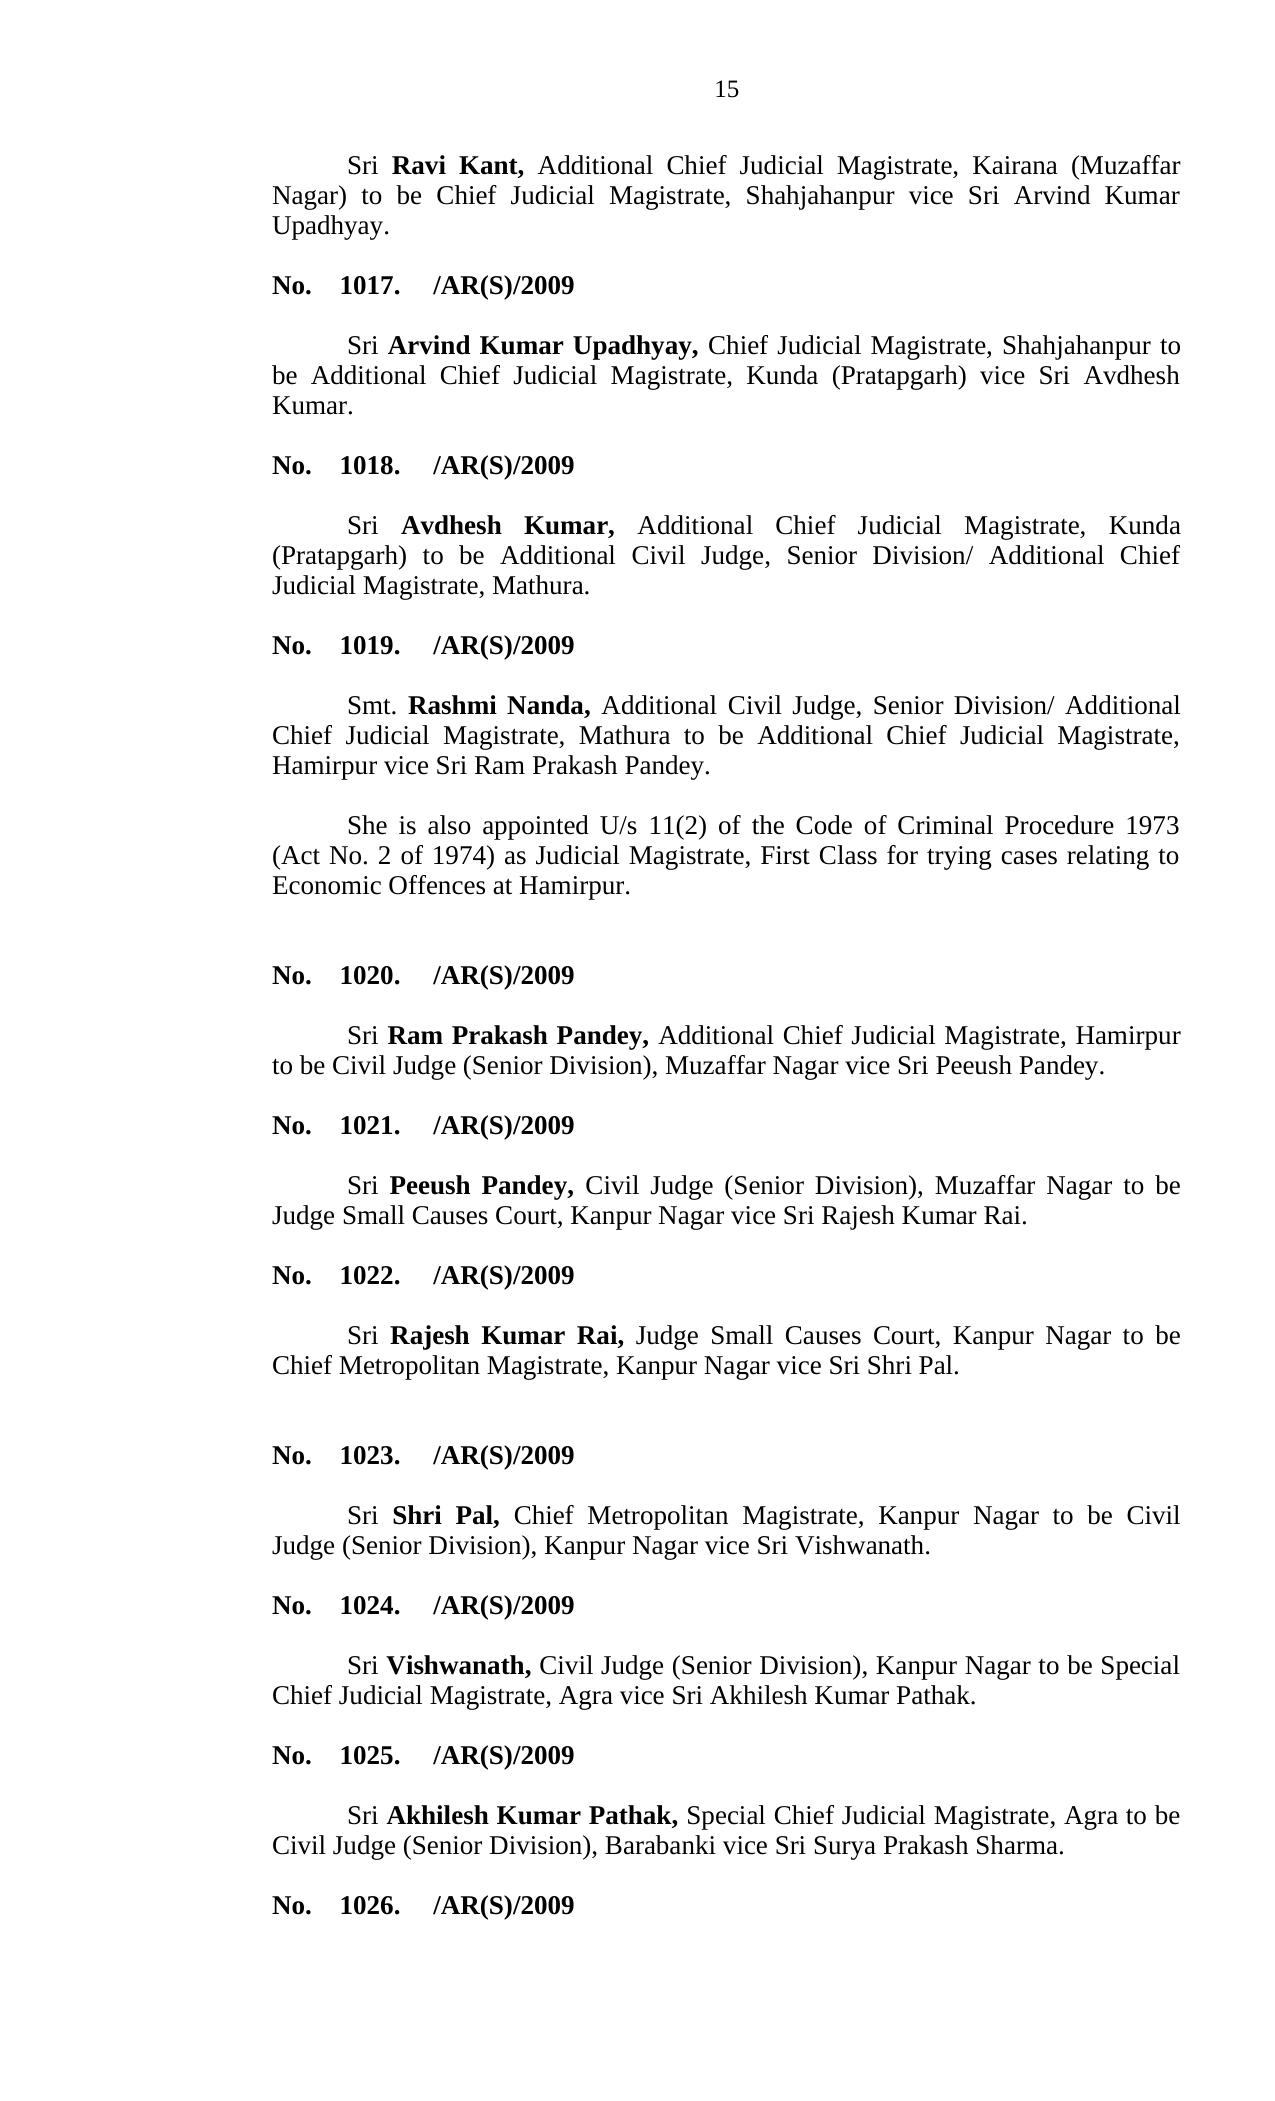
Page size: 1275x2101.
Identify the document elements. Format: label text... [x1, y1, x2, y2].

text Sri Vishwanath, Civil Judge (Senior Division), Kanpur Nagar to be Special Chief Judicial Magistrate, Agra vice Sri Akhilesh Kumar Pathak. [272, 1650, 1181, 1710]
table_header No. [261, 1740, 328, 1770]
text Sri Shri Pal, Chief Metropolitan Magistrate, Kanpur Nagar to be Civil Judge (Senior Division), Kanpur Nagar vice Sri Vishwanath. [272, 1500, 1181, 1560]
table_header /AR(S)/2009 [422, 1890, 636, 1920]
text Sri Avdhesh Kumar, Additional Chief Judicial Magistrate, Kunda (Pratapgarh) to be Additional Civil Judge, Senior Division/ Additional Chief Judicial Magistrate, Mathura. [272, 510, 1181, 600]
table_header No. [261, 630, 328, 660]
table_header [328, 270, 422, 300]
table_header No. [261, 270, 328, 300]
text Sri Peeush Pandey, Civil Judge (Senior Division), Muzaffar Nagar to be Judge Small Causes Court, Kanpur Nagar vice Sri Rajesh Kumar Rai. [272, 1170, 1181, 1230]
table_header /AR(S)/2009 [422, 450, 636, 480]
table_header [328, 1890, 422, 1920]
table_header No. [261, 1440, 328, 1470]
table_header /AR(S)/2009 [422, 1440, 636, 1470]
table_header No. [261, 960, 328, 990]
table_header [328, 960, 422, 990]
text Sri Ram Prakash Pandey, Additional Chief Judicial Magistrate, Hamirpur to be Civil Judge (Senior Division), Muzaffar Nagar vice Sri Peeush Pandey. [272, 1020, 1181, 1080]
text Sri Arvind Kumar Upadhyay, Chief Judicial Magistrate, Shahjahanpur to be Additional Chief Judicial Magistrate, Kunda (Pratapgarh) vice Sri Avdhesh Kumar. [272, 330, 1181, 420]
text She is also appointed U/s 11(2) of the Code of Criminal Procedure 1973 (Act No. 2 of 1974) as Judicial Magistrate, First Class for trying cases relating to Economic Offences at Hamirpur. [272, 810, 1181, 900]
table_header [328, 450, 422, 480]
table_header /AR(S)/2009 [422, 630, 636, 660]
table_header /AR(S)/2009 [422, 1110, 636, 1140]
table_header No. [261, 450, 328, 480]
table_header [328, 1110, 422, 1140]
table_header No. [261, 1260, 328, 1290]
table_header /AR(S)/2009 [422, 1590, 636, 1620]
text Sri Ravi Kant, Additional Chief Judicial Magistrate, Kairana (Muzaffar Nagar) to be Chief Judicial Magistrate, Shahjahanpur vice Sri Arvind Kumar Upadhyay. [272, 150, 1181, 240]
text Smt. Rashmi Nanda, Additional Civil Judge, Senior Division/ Additional Chief Judicial Magistrate, Mathura to be Additional Chief Judicial Magistrate, Hamirpur vice Sri Ram Prakash Pandey. [272, 690, 1181, 780]
table_header /AR(S)/2009 [422, 960, 636, 990]
table_header [328, 1440, 422, 1470]
text Sri Akhilesh Kumar Pathak, Special Chief Judicial Magistrate, Agra to be Civil Judge (Senior Division), Barabanki vice Sri Surya Prakash Sharma. [272, 1800, 1181, 1860]
table_header /AR(S)/2009 [422, 270, 636, 300]
table_header /AR(S)/2009 [422, 1740, 636, 1770]
table_header No. [261, 1110, 328, 1140]
table_header [328, 630, 422, 660]
text Sri Rajesh Kumar Rai, Judge Small Causes Court, Kanpur Nagar to be Chief Metropolitan Magistrate, Kanpur Nagar vice Sri Shri Pal. [272, 1320, 1181, 1380]
table_header [328, 1590, 422, 1620]
table_header [328, 1740, 422, 1770]
table_header [328, 1260, 422, 1290]
table_header No. [261, 1890, 328, 1920]
table_header /AR(S)/2009 [422, 1260, 636, 1290]
table_header No. [261, 1590, 328, 1620]
